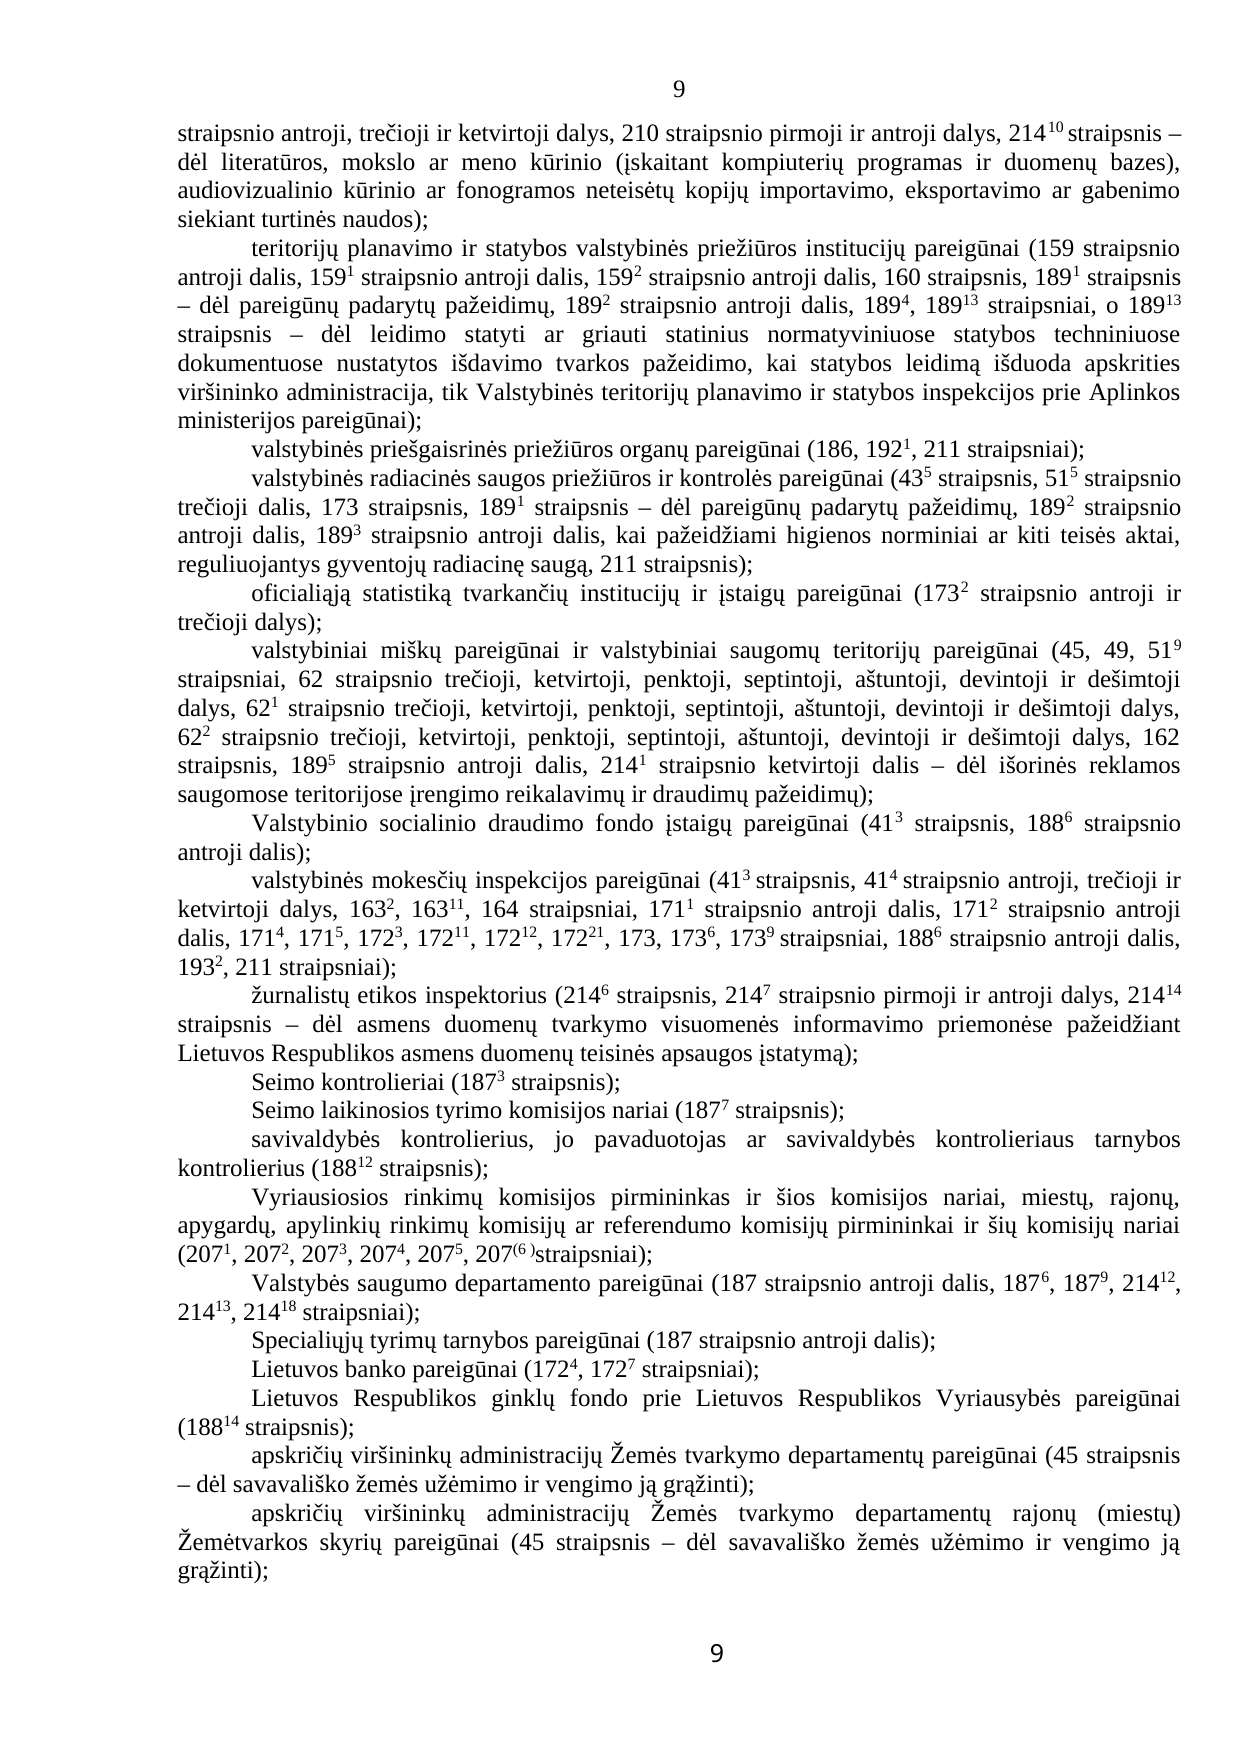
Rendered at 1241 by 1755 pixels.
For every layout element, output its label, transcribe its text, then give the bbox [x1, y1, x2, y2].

text straipsnio antroji, trečioji ir ketvirtoji dalys, 210 straipsnio pirmoji ir antroji dalys, 21410 straipsnis – dėl literatūros, mokslo ar meno kūrinio (įskaitant kompiuterių programas ir duomenų bazes), audiovizualinio kūrinio ar fonogramos neteisėtų kopijų importavimo, eksportavimo ar gabenimo siekiant turtinės naudos); [177, 118, 1181, 233]
text apskričių viršininkų administracijų Žemės tvarkymo departamentų pareigūnai (45 straipsnis – dėl savavališko žemės užėmimo ir vengimo ją grąžinti); [177, 1441, 1181, 1498]
text žurnalistų etikos inspektorius (2146 straipsnis, 2147 straipsnio pirmoji ir antroji dalys, 21414 straipsnis – dėl asmens duomenų tvarkymo visuomenės informavimo priemonėse pažeidžiant Lietuvos Respublikos asmens duomenų teisinės apsaugos įstatymą); [177, 981, 1181, 1067]
text Lietuvos banko pareigūnai (1724, 1727 straipsniai); [177, 1354, 1181, 1383]
text valstybinės mokesčių inspekcijos pareigūnai (413 straipsnis, 414 straipsnio antroji, trečioji ir ketvirtoji dalys, 1632, 16311, 164 straipsniai, 1711 straipsnio antroji dalis, 1712 straipsnio antroji dalis, 1714, 1715, 1723, 17211, 17212, 17221, 173, 1736, 1739 straipsniai, 1886 straipsnio antroji dalis, 1932, 211 straipsniai); [177, 866, 1181, 981]
text Specialiųjų tyrimų tarnybos pareigūnai (187 straipsnio antroji dalis); [177, 1326, 1181, 1354]
text apskričių viršininkų administracijų Žemės tvarkymo departamentų rajonų (miestų) Žemėtvarkos skyrių pareigūnai (45 straipsnis – dėl savavališko žemės užėmimo ir vengimo ją grąžinti); [177, 1498, 1181, 1584]
text savivaldybės kontrolierius, jo pavaduotojas ar savivaldybės kontrolieriaus tarnybos kontrolierius (18812 straipsnis); [177, 1124, 1181, 1182]
text Valstybės saugumo departamento pareigūnai (187 straipsnio antroji dalis, 1876, 1879, 21412, 21413, 21418 straipsniai); [177, 1268, 1181, 1326]
text Vyriausiosios rinkimų komisijos pirmininkas ir šios komisijos nariai, miestų, rajonų, apygardų, apylinkių rinkimų komisijų ar referendumo komisijų pirmininkai ir šių komisijų nariai (2071, 2072, 2073, 2074, 2075, 207(6 )straipsniai); [177, 1182, 1181, 1268]
text oficialiąją statistiką tvarkančių institucijų ir įstaigų pareigūnai (1732 straipsnio antroji ir trečioji dalys); [177, 578, 1181, 636]
text Seimo kontrolieriai (1873 straipsnis); [177, 1067, 1181, 1096]
text Lietuvos Respublikos ginklų fondo prie Lietuvos Respublikos Vyriausybės pareigūnai (18814 straipsnis); [177, 1383, 1181, 1441]
text valstybinės priešgaisrinės priežiūros organų pareigūnai (186, 1921, 211 straipsniai); [177, 434, 1181, 463]
text valstybiniai miškų pareigūnai ir valstybiniai saugomų teritorijų pareigūnai (45, 49, 519 straipsniai, 62 straipsnio trečioji, ketvirtoji, penktoji, septintoji, aštuntoji, devintoji ir dešimtoji dalys, 621 straipsnio trečioji, ketvirtoji, penktoji, septintoji, aštuntoji, devintoji ir dešimtoji dalys, 622 straipsnio trečioji, ketvirtoji, penktoji, septintoji, aštuntoji, devintoji ir dešimtoji dalys, 162 straipsnis, 1895 straipsnio antroji dalis, 2141 straipsnio ketvirtoji dalis – dėl išorinės reklamos saugomose teritorijose įrengimo reikalavimų ir draudimų pažeidimų); [177, 636, 1181, 808]
text Valstybinio socialinio draudimo fondo įstaigų pareigūnai (413 straipsnis, 1886 straipsnio antroji dalis); [177, 808, 1181, 866]
text Seimo laikinosios tyrimo komisijos nariai (1877 straipsnis); [177, 1096, 1181, 1124]
text valstybinės radiacinės saugos priežiūros ir kontrolės pareigūnai (435 straipsnis, 515 straipsnio trečioji dalis, 173 straipsnis, 1891 straipsnis – dėl pareigūnų padarytų pažeidimų, 1892 straipsnio antroji dalis, 1893 straipsnio antroji dalis, kai pažeidžiami higienos norminiai ar kiti teisės aktai, reguliuojantys gyventojų radiacinę saugą, 211 straipsnis); [177, 463, 1181, 578]
text teritorijų planavimo ir statybos valstybinės priežiūros institucijų pareigūnai (159 straipsnio antroji dalis, 1591 straipsnio antroji dalis, 1592 straipsnio antroji dalis, 160 straipsnis, 1891 straipsnis – dėl pareigūnų padarytų pažeidimų, 1892 straipsnio antroji dalis, 1894, 18913 straipsniai, o 18913 straipsnis – dėl leidimo statyti ar griauti statinius normatyviniuose statybos techniniuose dokumentuose nustatytos išdavimo tvarkos pažeidimo, kai statybos leidimą išduoda apskrities viršininko administracija, tik Valstybinės teritorijų planavimo ir statybos inspekcijos prie Aplinkos ministerijos pareigūnai); [177, 233, 1181, 434]
